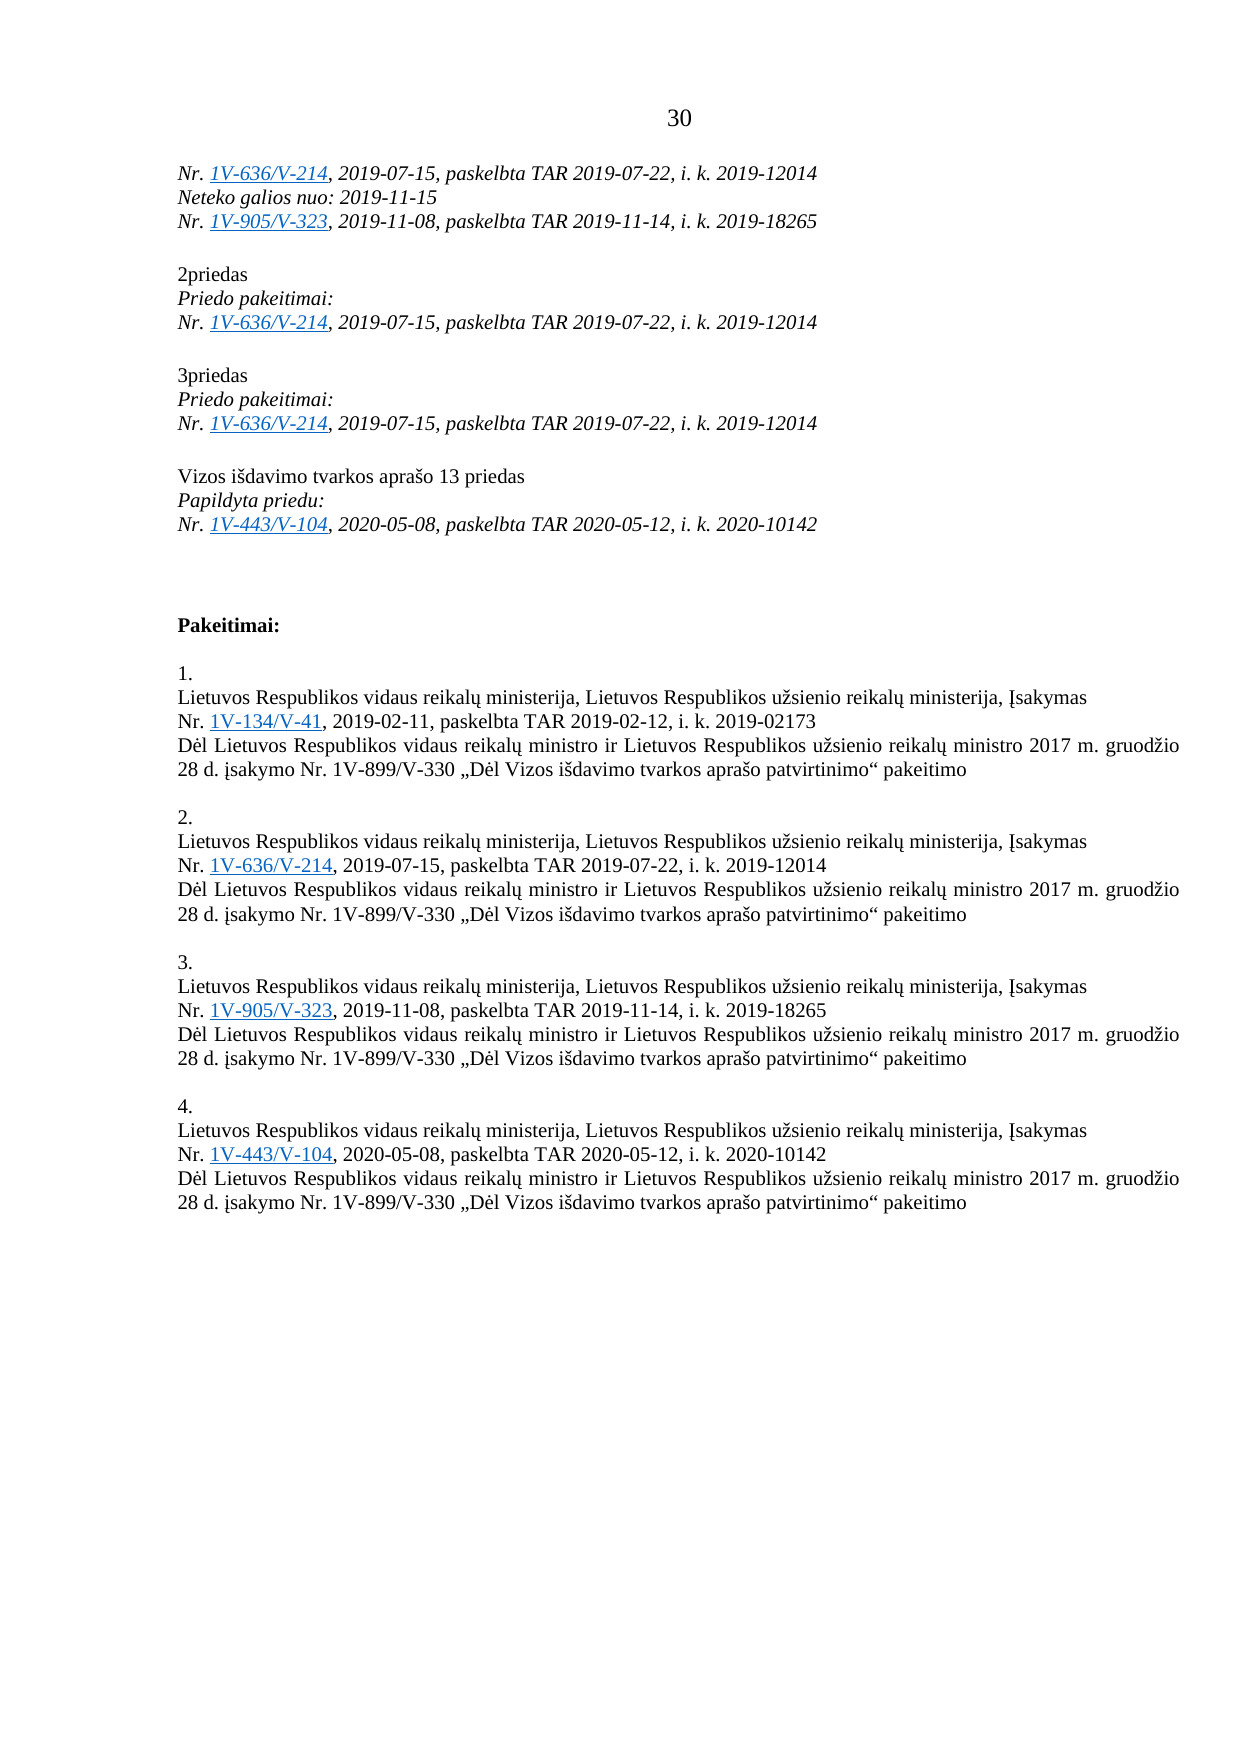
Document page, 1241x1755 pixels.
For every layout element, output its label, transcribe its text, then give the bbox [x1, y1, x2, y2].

text Nr. 1V-636/V-214, 2019-07-15, paskelbta TAR 2019-07-22, i. k. 2019-12014 [177, 310, 1181, 334]
text Priedo pakeitimai: [177, 387, 1181, 411]
text Lietuvos Respublikos vidaus reikalų ministerija, Lietuvos Respublikos užsienio reikalų ministerija, Įsakymas [177, 1118, 1181, 1142]
text Nr. 1V-636/V-214, 2019-07-15, paskelbta TAR 2019-07-22, i. k. 2019-12014 [177, 161, 1181, 185]
text Dėl Lietuvos Respublikos vidaus reikalų ministro ir Lietuvos Respublikos užsienio reikalų ministro 2017 m. gruodžio 28 d. įsakymo Nr. 1V-899/V-330 „Dėl Vizos išdavimo tvarkos aprašo patvirtinimo“ pakeitimo [177, 877, 1181, 926]
text Lietuvos Respublikos vidaus reikalų ministerija, Lietuvos Respublikos užsienio reikalų ministerija, Įsakymas [177, 829, 1181, 853]
text Nr. 1V-905/V-323, 2019-11-08, paskelbta TAR 2019-11-14, i. k. 2019-18265 [177, 209, 1181, 233]
text Nr. 1V-636/V-214, 2019-07-15, paskelbta TAR 2019-07-22, i. k. 2019-12014 [177, 411, 1181, 435]
text Vizos išdavimo tvarkos aprašo 13 priedas [177, 464, 1181, 488]
text Pakeitimai: [177, 613, 1181, 637]
text 3priedas [177, 363, 1181, 387]
text Nr. 1V-443/V-104, 2020-05-08, paskelbta TAR 2020-05-12, i. k. 2020-10142 [177, 512, 1181, 536]
text Nr. 1V-636/V-214, 2019-07-15, paskelbta TAR 2019-07-22, i. k. 2019-12014 [177, 853, 1181, 877]
text Papildyta priedu: [177, 488, 1181, 512]
text Nr. 1V-134/V-41, 2019-02-11, paskelbta TAR 2019-02-12, i. k. 2019-02173 [177, 709, 1181, 733]
text Dėl Lietuvos Respublikos vidaus reikalų ministro ir Lietuvos Respublikos užsienio reikalų ministro 2017 m. gruodžio 28 d. įsakymo Nr. 1V-899/V-330 „Dėl Vizos išdavimo tvarkos aprašo patvirtinimo“ pakeitimo [177, 1166, 1181, 1214]
text Lietuvos Respublikos vidaus reikalų ministerija, Lietuvos Respublikos užsienio reikalų ministerija, Įsakymas [177, 974, 1181, 998]
text 4. [177, 1094, 1181, 1118]
text 1. [177, 661, 1181, 685]
text Lietuvos Respublikos vidaus reikalų ministerija, Lietuvos Respublikos užsienio reikalų ministerija, Įsakymas [177, 685, 1181, 709]
text Nr. 1V-905/V-323, 2019-11-08, paskelbta TAR 2019-11-14, i. k. 2019-18265 [177, 998, 1181, 1022]
text 2. [177, 805, 1181, 829]
text Dėl Lietuvos Respublikos vidaus reikalų ministro ir Lietuvos Respublikos užsienio reikalų ministro 2017 m. gruodžio 28 d. įsakymo Nr. 1V-899/V-330 „Dėl Vizos išdavimo tvarkos aprašo patvirtinimo“ pakeitimo [177, 1022, 1181, 1070]
text Dėl Lietuvos Respublikos vidaus reikalų ministro ir Lietuvos Respublikos užsienio reikalų ministro 2017 m. gruodžio 28 d. įsakymo Nr. 1V-899/V-330 „Dėl Vizos išdavimo tvarkos aprašo patvirtinimo“ pakeitimo [177, 733, 1181, 781]
text 2priedas [177, 262, 1181, 286]
text Neteko galios nuo: 2019-11-15 [177, 185, 1181, 209]
text 3. [177, 949, 1181, 974]
text Nr. 1V-443/V-104, 2020-05-08, paskelbta TAR 2020-05-12, i. k. 2020-10142 [177, 1142, 1181, 1166]
text Priedo pakeitimai: [177, 286, 1181, 310]
